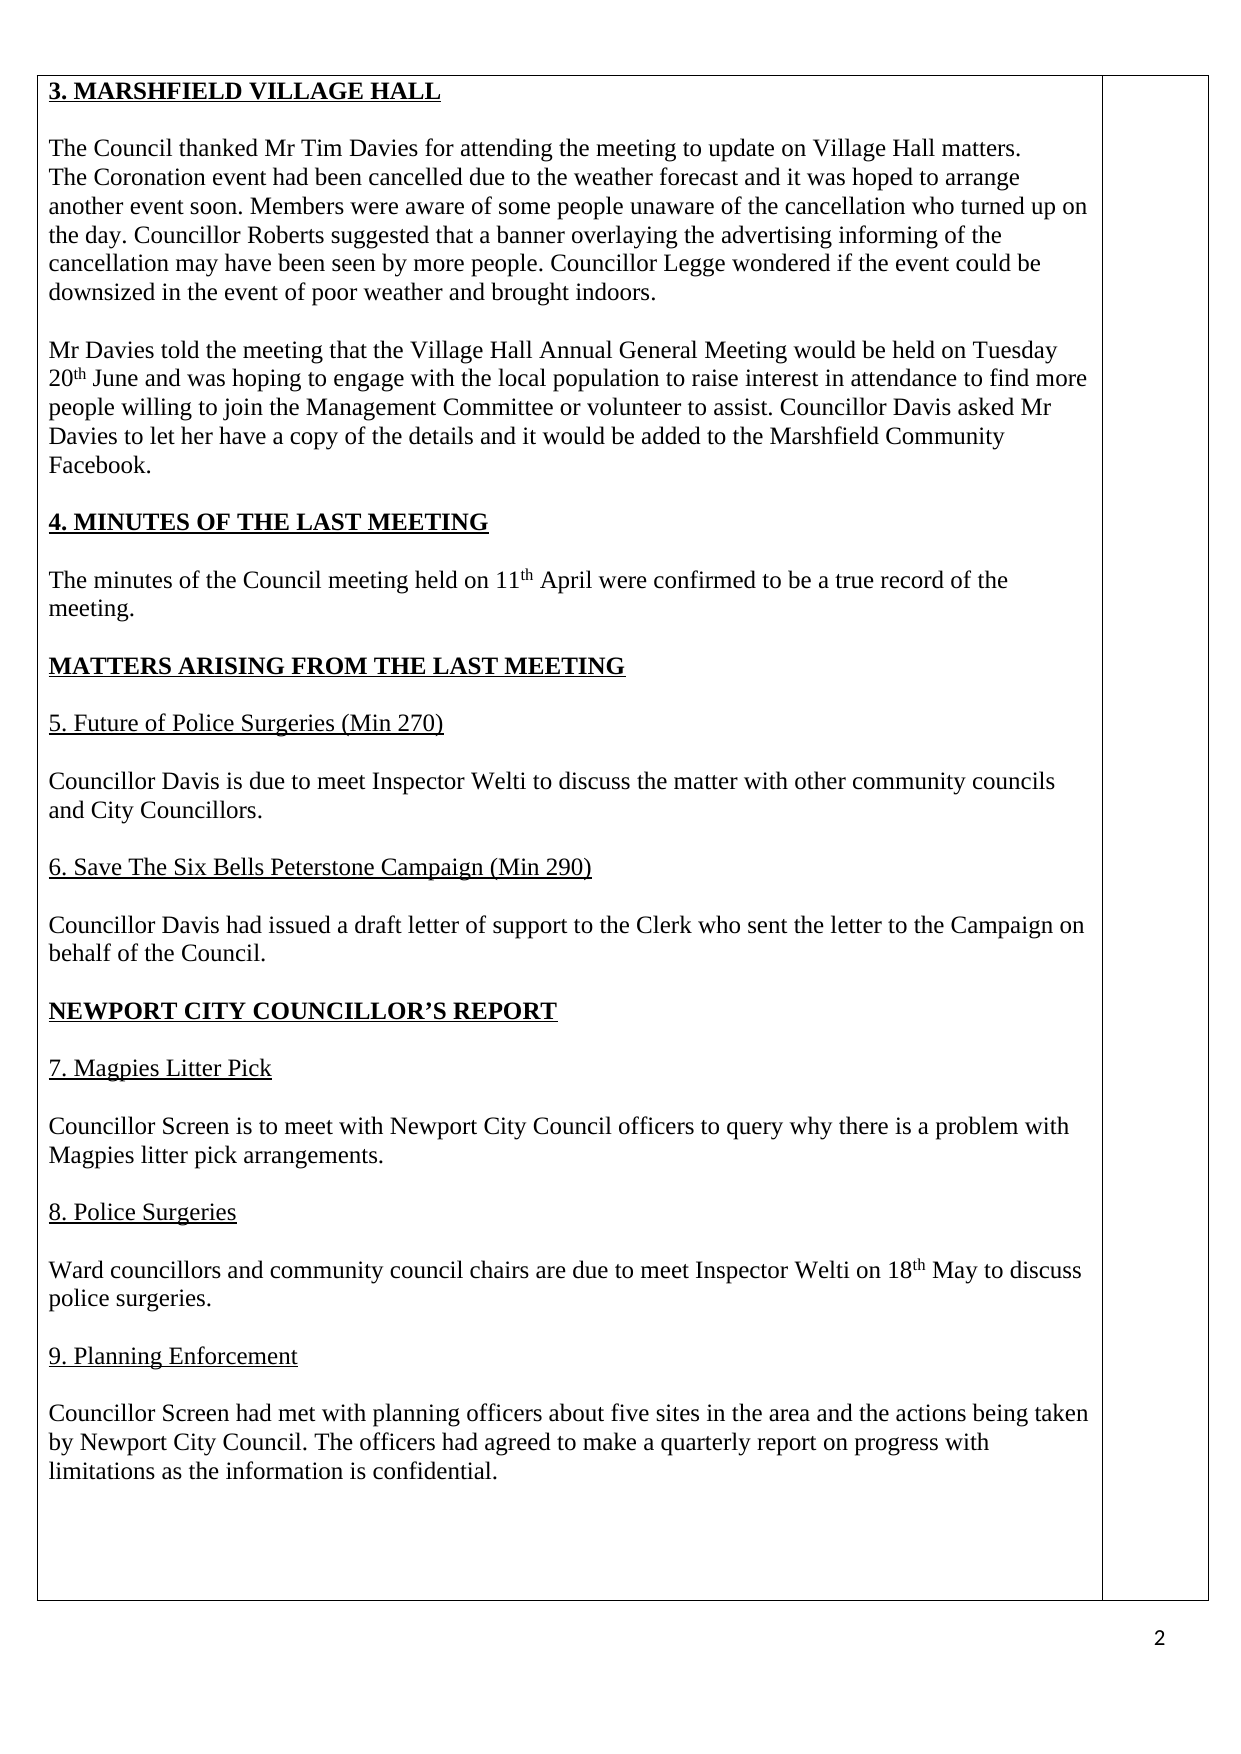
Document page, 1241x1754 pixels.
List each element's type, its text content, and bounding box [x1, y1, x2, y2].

table_header 3. MARSHFIELD VILLAGE HALL The Council thanked Mr Tim Davies for attending the meeting to update on Village Hall matters. The Coronation event had been cancelled due to the weather forecast and it was hoped to arrange another event soon. Members were aware of some people unaware of the cancellation who turned up on the day. Councillor Roberts suggested that a banner overlaying the advertising informing of the cancellation may have been seen by more people. Councillor Legge wondered if the event could be downsized in the event of poor weather and brought indoors. Mr Davies told the meeting that the Village Hall Annual General Meeting would be held on Tuesday 20th June and was hoping to engage with the local population to raise interest in attendance to find more people willing to join the Management Committee or volunteer to assist. Councillor Davis asked Mr Davies to let her have a copy of the details and it would be added to the Marshfield Community Facebook. 4. MINUTES OF THE LAST MEETING The minutes of the Council meeting held on 11th April were confirmed to be a true record of the meeting. MATTERS ARISING FROM THE LAST MEETING 5. Future of Police Surgeries (Min 270) Councillor Davis is due to meet Inspector Welti to discuss the matter with other community councils and City Councillors. 6. Save The Six Bells Peterstone Campaign (Min 290) Councillor Davis had issued a draft letter of support to the Clerk who sent the letter to the Campaign on behalf of the Council. NEWPORT CITY COUNCILLOR’S REPORT 7. Magpies Litter Pick Councillor Screen is to meet with Newport City Council officers to query why there is a problem with Magpies litter pick arrangements. 8. Police Surgeries Ward councillors and community council chairs are due to meet Inspector Welti on 18th May to discuss police surgeries. 9. Planning Enforcement Councillor Screen had met with planning officers about five sites in the area and the actions being taken by Newport City Council. The officers had agreed to make a quarterly report on progress with limitations as the information is confidential. [38, 76, 1102, 1600]
table_header [1103, 76, 1208, 1600]
